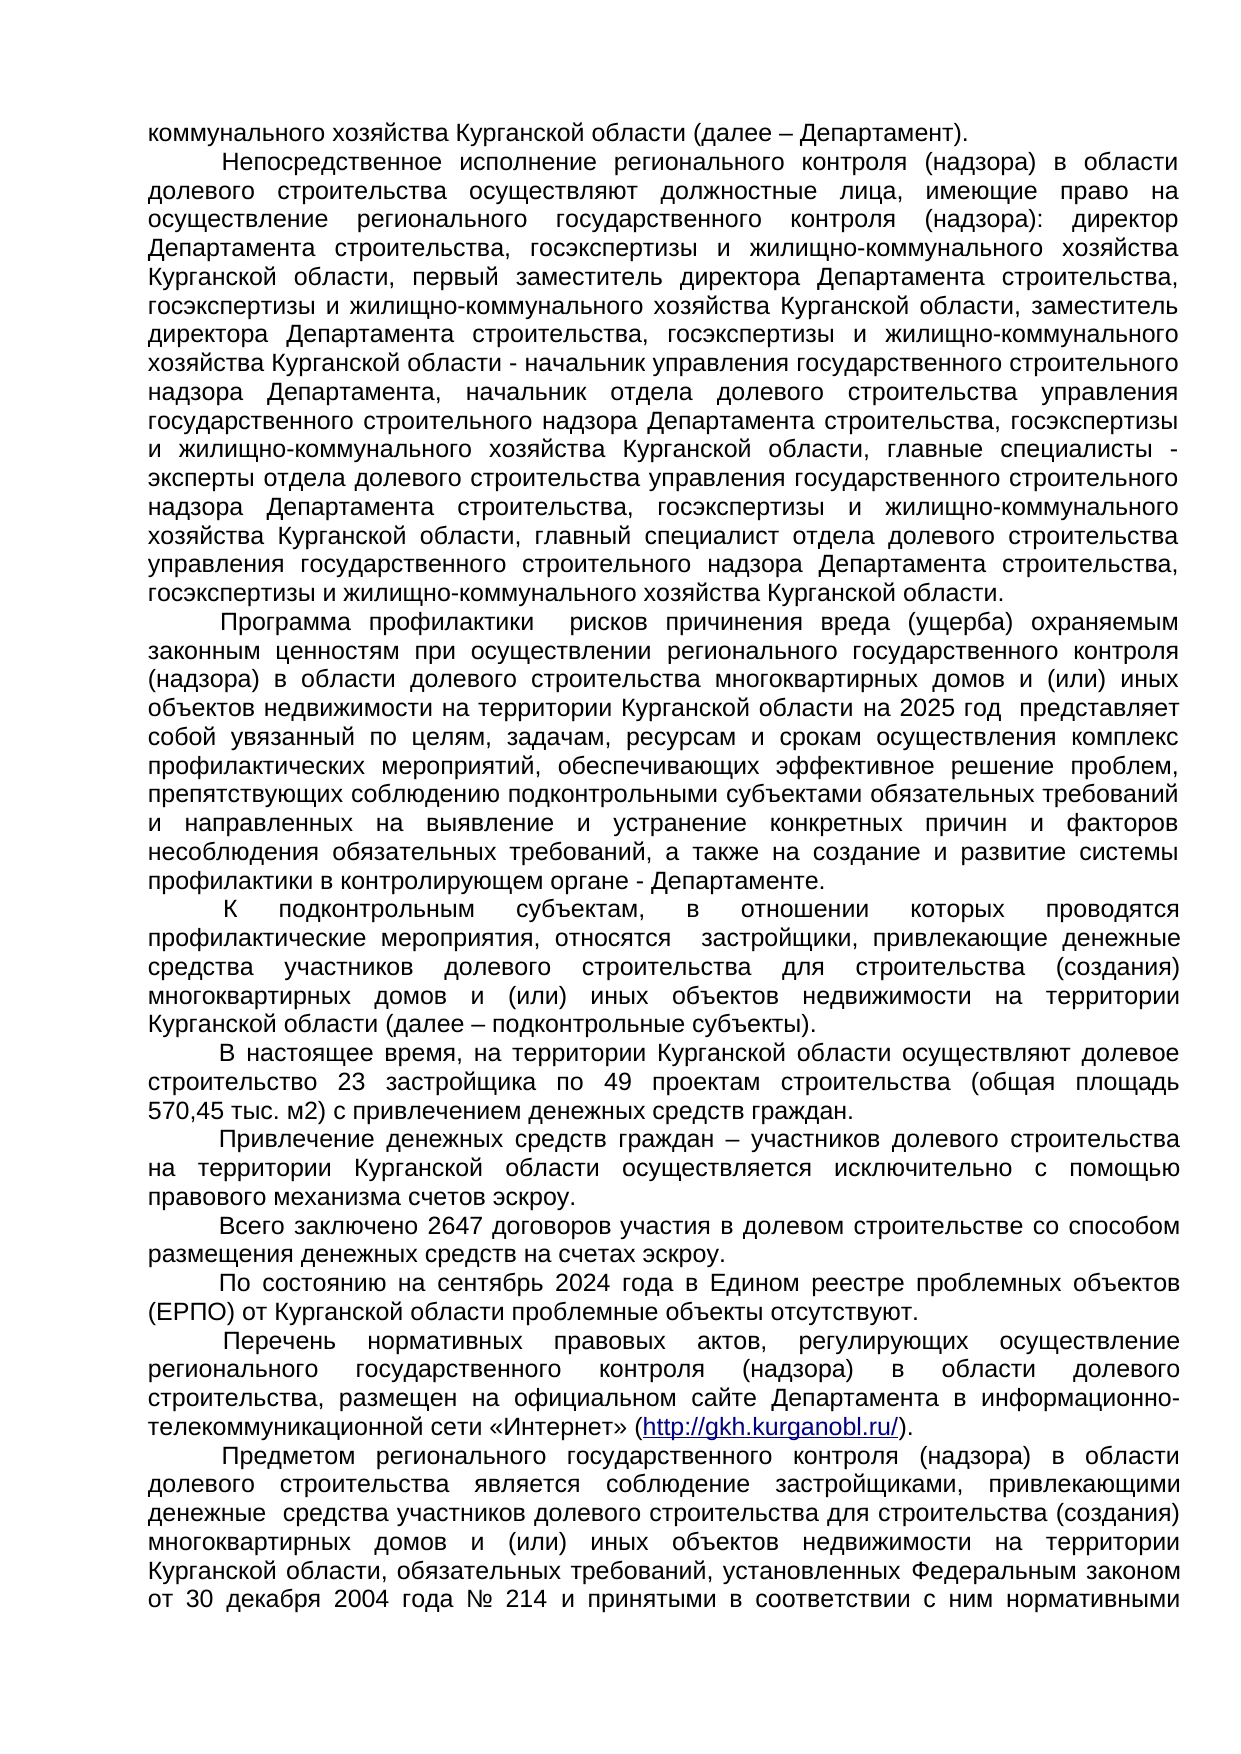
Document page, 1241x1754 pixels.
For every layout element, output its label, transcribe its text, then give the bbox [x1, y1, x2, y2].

text По состоянию на сентябрь 2024 года в Едином реестре проблемных объектов (ЕРПО) от Курганской области проблемные объекты отсутствуют. [148, 1268, 1181, 1326]
text Перечень нормативных правовых актов, регулирующих осуществление регионального государственного контроля (надзора) в области долевого строительства, размещен на официальном сайте Департамента в информационно-телекоммуникационной сети «Интернет» (http://gkh.kurganobl.ru/). [148, 1326, 1181, 1441]
text Предметом регионального государственного контроля (надзора) в области долевого строительства является соблюдение застройщиками, привлекающими денежные средства участников долевого строительства для строительства (создания) многоквартирных домов и (или) иных объектов недвижимости на территории Курганской области, обязательных требований, установленных Федеральным законом от 30 декабря 2004 года № 214 и принятыми в соответствии с ним нормативными [148, 1441, 1181, 1613]
text - коммунального хозяйства Курганской области (далее – Департамент). [148, 118, 1180, 147]
text Непосредственное исполнение регионального контроля (надзора) в области долевого строительства осуществляют должностные лица, имеющие право на осуществление регионального государственного контроля (надзора): директор Департамента строительства, госэкспертизы и жилищно-коммунального хозяйства Курганской области, первый заместитель директора Департамента строительства, госэкспертизы и жилищно-коммунального хозяйства Курганской области, заместитель директора Департамента строительства, госэкспертизы и жилищно-коммунального хозяйства Курганской области - начальник управления государственного строительного надзора Департамента, начальник отдела долевого строительства управления государственного строительного надзора Департамента строительства, госэкспертизы и жилищно-коммунального хозяйства Курганской области, главные специалисты - эксперты отдела долевого строительства управления государственного строительного надзора Департамента строительства, госэкспертизы и жилищно-коммунального хозяйства Курганской области, главный специалист отдела долевого строительства управления государственного строительного надзора Департамента строительства, госэкспертизы и жилищно-коммунального хозяйства Курганской области. [148, 147, 1180, 607]
text В настоящее время, на территории Курганской области осуществляют долевое строительство 23 застройщика по 49 проектам строительства (общая площадь 570,45 тыс. м2) с привлечением денежных средств граждан. [148, 1038, 1181, 1124]
text Привлечение денежных средств граждан – участников долевого строительства на территории Курганской области осуществляется исключительно с помощью правового механизма счетов эскроу. [148, 1124, 1181, 1211]
text Программа профилактики рисков причинения вреда (ущерба) охраняемым законным ценностям при осуществлении регионального государственного контроля (надзора) в области долевого строительства многоквартирных домов и (или) иных объектов недвижимости на территории Курганской области на 2025 год представляет собой увязанный по целям, задачам, ресурсам и срокам осуществления комплекс профилактических мероприятий, обеспечивающих эффективное решение проблем, препятствующих соблюдению подконтрольными субъектами обязательных требований и направленных на выявление и устранение конкретных причин и факторов несоблюдения обязательных требований, а также на создание и развитие системы профилактики в контролирующем органе - Департаменте. [148, 607, 1180, 894]
text Всего заключено 2647 договоров участия в долевом строительстве со способом размещения денежных средств на счетах эскроу. [148, 1211, 1181, 1268]
text К подконтрольным субъектам, в отношении которых проводятся профилактические мероприятия, относятся застройщики, привлекающие денежные средства участников долевого строительства для строительства (создания) многоквартирных домов и (или) иных объектов недвижимости на территории Курганской области (далее – подконтрольные субъекты). [148, 894, 1181, 1038]
